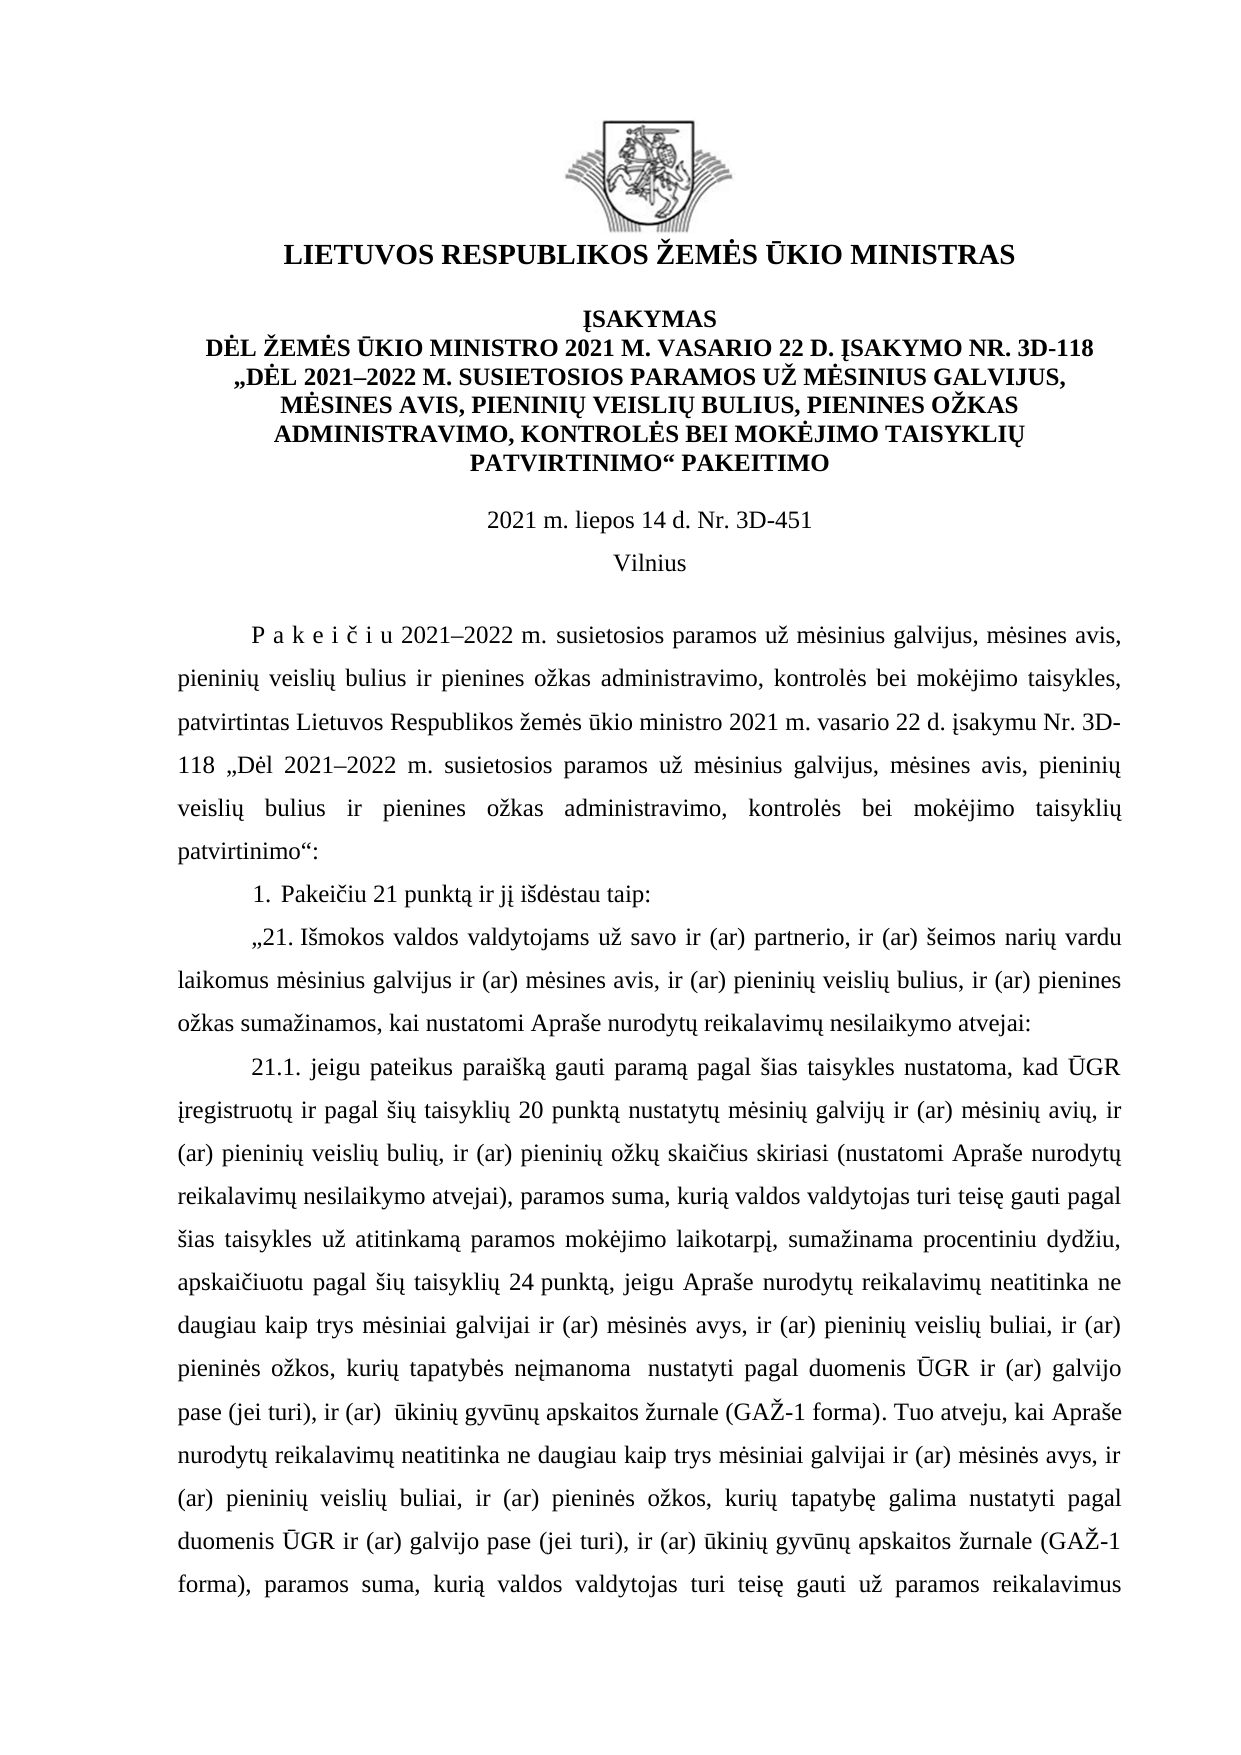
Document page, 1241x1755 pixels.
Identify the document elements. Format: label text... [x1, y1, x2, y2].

text Vilnius [177, 548, 1122, 577]
text „21. Išmokos valdos valdytojams už savo ir (ar) partnerio, ir (ar) šeimos narių vardu laikomus mėsinius galvijus ir (ar) mėsines avis, ir (ar) pieninių veislių bulius, ir (ar) pienines ožkas sumažinamos, kai nustatomi Apraše nurodytų reikalavimų nesilaikymo atvejai: [177, 922, 1122, 1037]
text 21.1. jeigu pateikus paraišką gauti paramą pagal šias taisykles nustatoma, kad ŪGR įregistruotų ir pagal šių taisyklių 20 punktą nustatytų mėsinių galvijų ir (ar) mėsinių avių, ir (ar) pieninių veislių bulių, ir (ar) pieninių ožkų skaičius skiriasi (nustatomi Apraše nurodytų reikalavimų nesilaikymo atvejai), paramos suma, kurią valdos valdytojas turi teisę gauti pagal šias taisykles už atitinkamą paramos mokėjimo laikotarpį, sumažinama procentiniu dydžiu, apskaičiuotu pagal šių taisyklių 24 punktą, jeigu Apraše nurodytų reikalavimų neatitinka ne daugiau kaip trys mėsiniai galvijai ir (ar) mėsinės avys, ir (ar) pieninių veislių buliai, ir (ar) pieninės ožkos, kurių tapatybės neįmanoma nustatyti pagal duomenis ŪGR ir (ar) galvijo pase (jei turi), ir (ar) ūkinių gyvūnų apskaitos žurnale (GAŽ-1 forma). Tuo atveju, kai Apraše nurodytų reikalavimų neatitinka ne daugiau kaip trys mėsiniai galvijai ir (ar) mėsinės avys, ir (ar) pieninių veislių buliai, ir (ar) pieninės ožkos, kurių tapatybę galima nustatyti pagal duomenis ŪGR ir (ar) galvijo pase (jei turi), ir (ar) ūkinių gyvūnų apskaitos žurnale (GAŽ-1 forma), paramos suma, kurią valdos valdytojas turi teisę gauti už paramos reikalavimus [177, 1052, 1122, 1598]
text DĖL ŽEMĖS ŪKIO MINISTRO 2021 M. VASARIO 22 D. ĮSAKYMO NR. 3D-118 „DĖL 2021–2022 M. SUSIETOSIOS PARAMOS UŽ MĖSINIUS GALVIJUS, MĖSINES AVIS, PIENINIŲ VEISLIŲ BULIUS, PIENINES OŽKAS ADMINISTRAVIMO, KONTROLĖS BEI MOKĖJIMO TAISYKLIŲ PATVIRTINIMO“ PAKEITIMO [177, 333, 1122, 477]
text ĮSAKYMAS [177, 304, 1122, 333]
text 1. Pakeičiu 21 punktą ir jį išdėstau taip: [252, 879, 1122, 908]
text LIETUVOS RESPUBLIKOS ŽEMĖS ŪKIO MINISTRAS [177, 237, 1122, 271]
text P a k e i č i u 2021–2022 m. susietosios paramos už mėsinius galvijus, mėsines avis, pieninių veislių bulius ir pienines ožkas administravimo, kontrolės bei mokėjimo taisykles, patvirtintas Lietuvos Respublikos žemės ūkio ministro 2021 m. vasario 22 d. įsakymu Nr. 3D-118 „Dėl 2021–2022 m. susietosios paramos už mėsinius galvijus, mėsines avis, pieninių veislių bulius ir pienines ožkas administravimo, kontrolės bei mokėjimo taisyklių patvirtinimo“: [177, 620, 1122, 865]
text 2021 m. liepos 14 d. Nr. 3D-451 [177, 505, 1122, 534]
